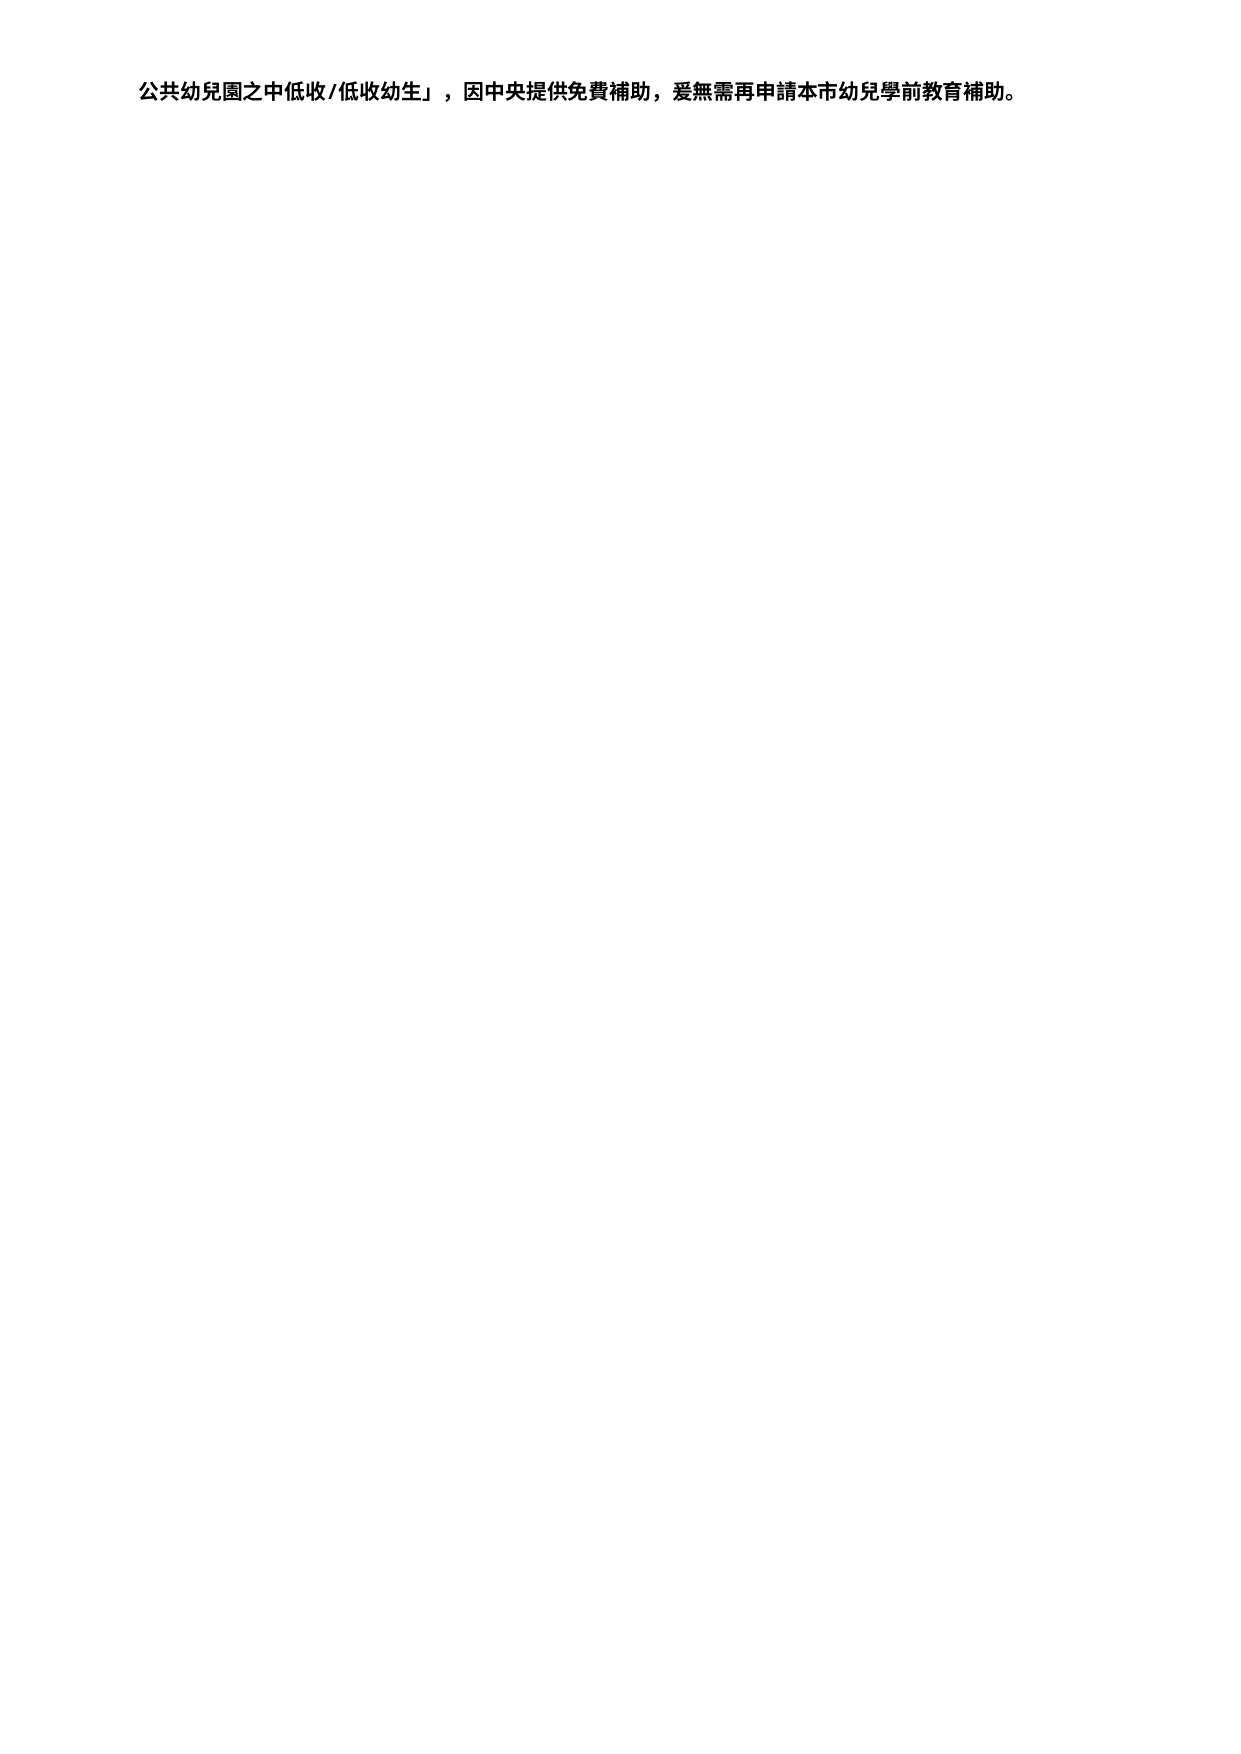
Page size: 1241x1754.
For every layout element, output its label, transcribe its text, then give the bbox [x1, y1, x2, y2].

text 公共幼兒園之中低收/低收幼生」，因中央提供免費補助，爰無需再申請本市幼兒學前教育補助。 [75, 75, 1165, 105]
